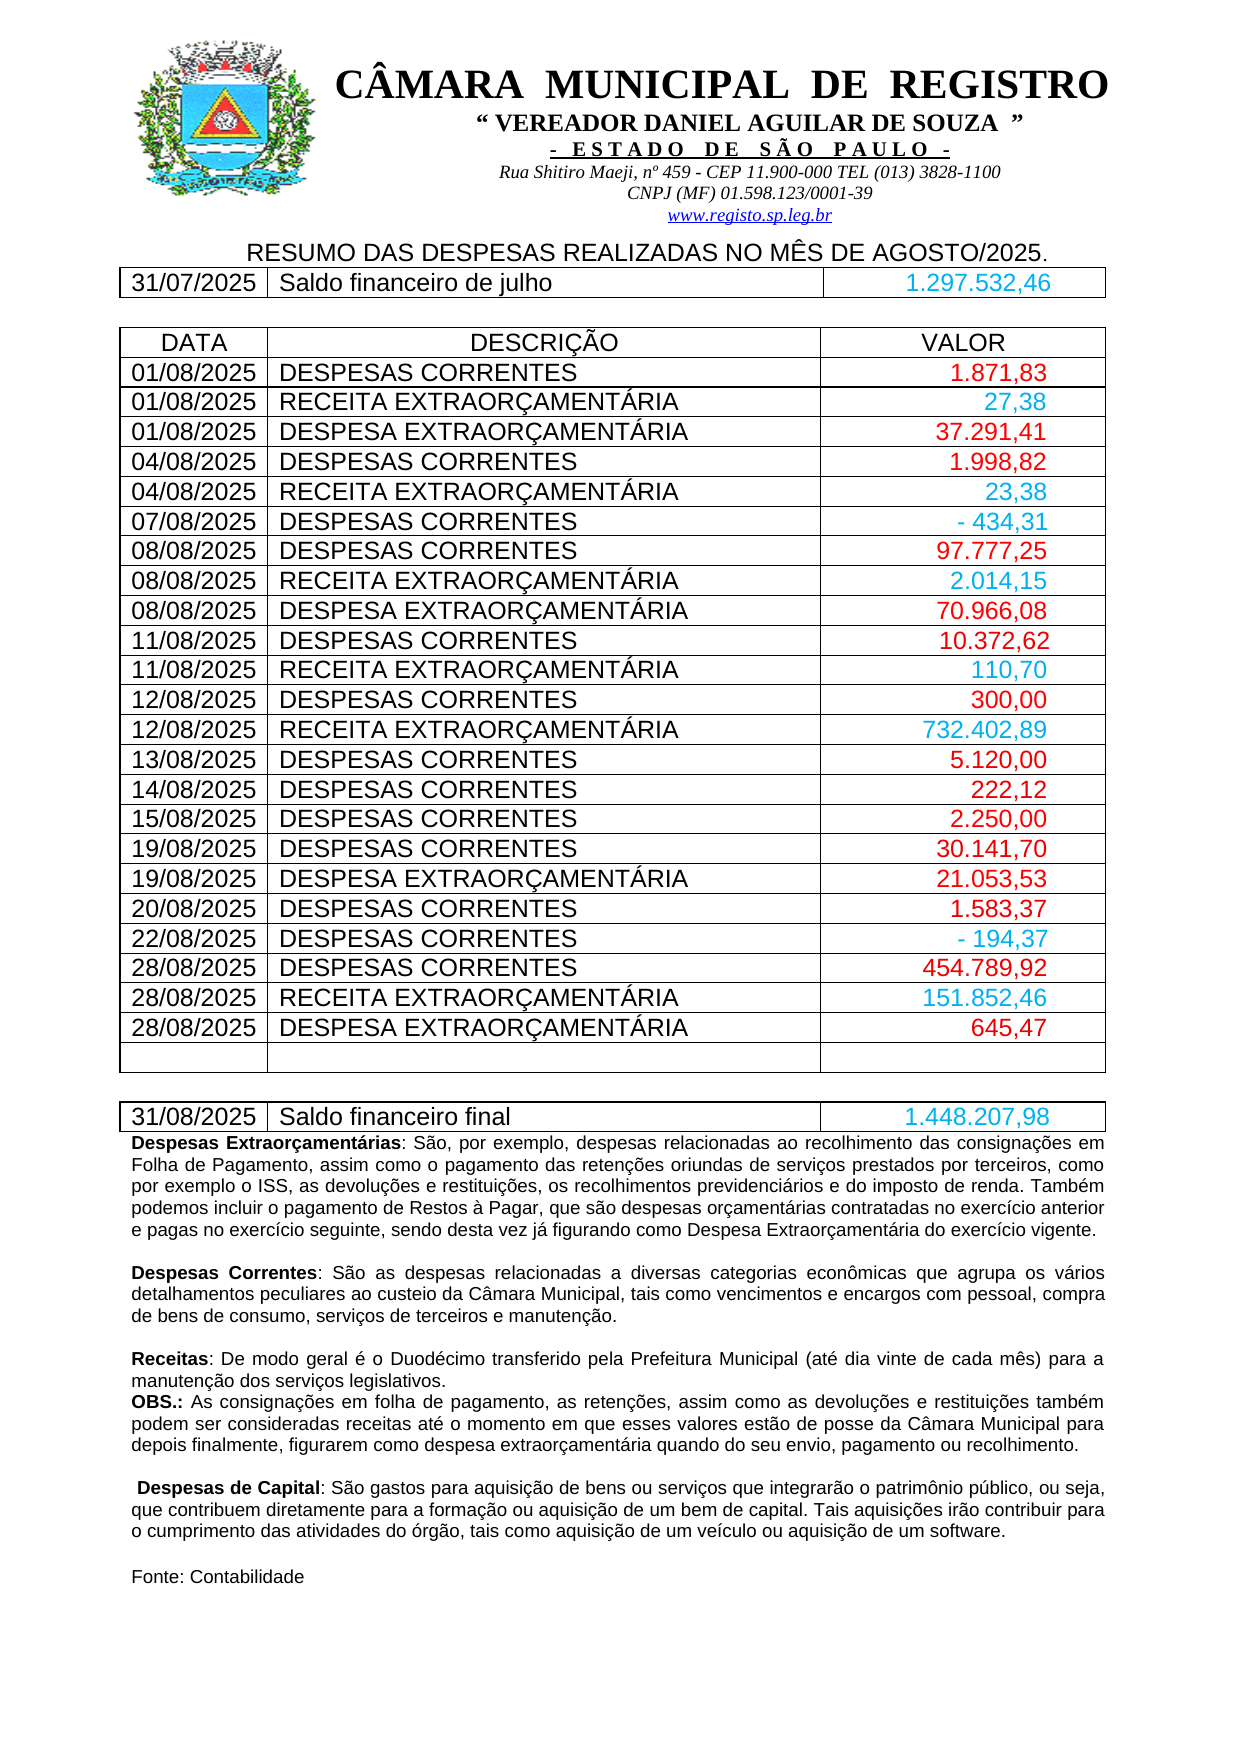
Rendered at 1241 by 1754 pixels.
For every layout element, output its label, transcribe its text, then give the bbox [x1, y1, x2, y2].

table_cell 04/08/2025 [121, 477, 267, 506]
table_cell [268, 1043, 820, 1072]
table_cell 1.871,83 [821, 358, 1105, 386]
table_header DESCRIÇÃO [268, 328, 820, 357]
text Despesas Extraorçamentárias: São, por exemplo, despesas relacionadas ao recolhimento das consignações em Folha de Pagamento, assim como o pagamento das retenções oriundas de serviços prestados por terceiros, como por exemplo o ISS, as devoluções e restituições, os recolhimentos previdenciários e do imposto de renda. Também podemos incluir o pagamento de Restos à Pagar, que são despesas orçamentárias contratadas no exercício anterior e pagas no exercício seguinte, sendo desta vez já figurando como Despesa Extraorçamentária do exercício vigente. [131, 1132, 1106, 1240]
table_cell [268, 1073, 821, 1101]
table_cell 110,70 [821, 656, 1105, 684]
table_cell DESPESA EXTRAORÇAMENTÁRIA [268, 417, 820, 446]
table_cell 15/08/2025 [121, 805, 267, 833]
table_cell 37.291,41 [821, 417, 1105, 446]
table_cell [821, 1073, 1106, 1101]
table_cell 11/08/2025 [121, 626, 267, 654]
table_cell 5.120,00 [821, 745, 1105, 774]
table_cell 151.852,46 [821, 983, 1105, 1012]
text RESUMO DAS DESPESAS REALIZADAS NO MÊS DE AGOSTO/2025. [131, 238, 1162, 267]
table_cell DESPESAS CORRENTES [268, 954, 820, 982]
table_cell 2.250,00 [821, 805, 1105, 833]
table_cell 19/08/2025 [121, 864, 267, 893]
table_cell 13/08/2025 [121, 745, 267, 774]
table_cell DESPESAS CORRENTES [268, 805, 820, 833]
table_cell RECEITA EXTRAORÇAMENTÁRIA [268, 656, 820, 684]
table_cell DESPESAS CORRENTES [268, 358, 820, 386]
table_cell DESPESA EXTRAORÇAMENTÁRIA [268, 1013, 820, 1042]
table_cell [120, 1073, 268, 1101]
table_cell - 434,31 [821, 507, 1105, 535]
text Despesas Correntes: São as despesas relacionadas a diversas categorias econômicas que agrupa os vários detalhamentos peculiares ao custeio da Câmara Municipal, tais como vencimentos e encargos com pessoal, compra de bens de consumo, serviços de terceiros e manutenção. [131, 1262, 1106, 1326]
table_cell RECEITA EXTRAORÇAMENTÁRIA [268, 566, 820, 595]
table_cell 01/08/2025 [121, 417, 267, 446]
table_cell - 194,37 [821, 924, 1105, 952]
table_cell [821, 1043, 1105, 1072]
table_cell DESPESA EXTRAORÇAMENTÁRIA [268, 864, 820, 893]
table_cell 07/08/2025 [121, 507, 267, 535]
table_cell 21.053,53 [821, 864, 1105, 893]
table_cell 31/08/2025 [121, 1103, 267, 1131]
table_cell 645,47 [821, 1013, 1105, 1042]
text OBS.: As consignações em folha de pagamento, as retenções, assim como as devoluções e restituições também podem ser consideradas receitas até o momento em que esses valores estão de posse da Câmara Municipal para depois finalmente, figurarem como despesa extraorçamentária quando do seu envio, pagamento ou recolhimento. [131, 1391, 1106, 1456]
text Receitas: De modo geral é o Duodécimo transferido pela Prefeitura Municipal (até dia vinte de cada mês) para a manutenção dos serviços legislativos. [131, 1348, 1106, 1391]
table_cell 10.372,62 [821, 626, 1105, 654]
table_cell 04/08/2025 [121, 447, 267, 476]
table_cell 1.583,37 [821, 894, 1105, 923]
table_header Saldo financeiro de julho [268, 268, 823, 297]
table_cell RECEITA EXTRAORÇAMENTÁRIA [268, 715, 820, 744]
table_header VALOR [821, 328, 1105, 357]
table_cell 2.014,15 [821, 566, 1105, 595]
table_cell RECEITA EXTRAORÇAMENTÁRIA [268, 388, 820, 416]
table_header 1.297.532,46 [824, 268, 1105, 297]
table_cell [121, 1043, 267, 1072]
table_cell RECEITA EXTRAORÇAMENTÁRIA [268, 477, 820, 506]
text Fonte: Contabilidade [131, 1542, 1106, 1588]
table_cell DESPESAS CORRENTES [268, 924, 820, 952]
table_cell DESPESAS CORRENTES [268, 536, 820, 565]
table_cell DESPESAS CORRENTES [268, 626, 820, 654]
table_cell DESPESA EXTRAORÇAMENTÁRIA [268, 596, 820, 625]
table_cell 70.966,08 [821, 596, 1105, 625]
table_cell 11/08/2025 [121, 656, 267, 684]
table_cell Saldo financeiro final [268, 1103, 820, 1131]
table_cell 23,38 [821, 477, 1105, 506]
table_cell 97.777,25 [821, 536, 1105, 565]
table_cell 1.448.207,98 [821, 1103, 1105, 1131]
table_cell DESPESAS CORRENTES [268, 745, 820, 774]
table_cell 28/08/2025 [121, 954, 267, 982]
table_cell DESPESAS CORRENTES [268, 834, 820, 863]
table_cell 27,38 [821, 388, 1105, 416]
table_cell 19/08/2025 [121, 834, 267, 863]
table_cell 01/08/2025 [121, 388, 267, 416]
table_cell DESPESAS CORRENTES [268, 447, 820, 476]
table_cell 08/08/2025 [121, 536, 267, 565]
table_cell DESPESAS CORRENTES [268, 894, 820, 923]
table_cell 28/08/2025 [121, 983, 267, 1012]
table_cell 12/08/2025 [121, 715, 267, 744]
table_cell 1.998,82 [821, 447, 1105, 476]
table_cell RECEITA EXTRAORÇAMENTÁRIA [268, 983, 820, 1012]
table_cell 08/08/2025 [121, 596, 267, 625]
table_cell 08/08/2025 [121, 566, 267, 595]
table_cell 14/08/2025 [121, 775, 267, 803]
text Despesas de Capital: São gastos para aquisição de bens ou serviços que integrarão o patrimônio público, ou seja, que contribuem diretamente para a formação ou aquisição de um bem de capital. Tais aquisições irão contribuir para o cumprimento das atividades do órgão, tais como aquisição de um veículo ou aquisição de um software. [131, 1477, 1106, 1542]
table_cell 454.789,92 [821, 954, 1105, 982]
table_cell DESPESAS CORRENTES [268, 507, 820, 535]
table_cell 01/08/2025 [121, 358, 267, 386]
table_cell DESPESAS CORRENTES [268, 685, 820, 714]
table_cell DESPESAS CORRENTES [268, 775, 820, 803]
table_cell 20/08/2025 [121, 894, 267, 923]
table_header DATA [121, 328, 267, 357]
table_cell 30.141,70 [821, 834, 1105, 863]
table_cell 222,12 [821, 775, 1105, 803]
table_cell 28/08/2025 [121, 1013, 267, 1042]
table_cell 732.402,89 [821, 715, 1105, 744]
table_cell 300,00 [821, 685, 1105, 714]
table_cell 12/08/2025 [121, 685, 267, 714]
table_cell 22/08/2025 [121, 924, 267, 952]
table_header 31/07/2025 [121, 268, 267, 297]
